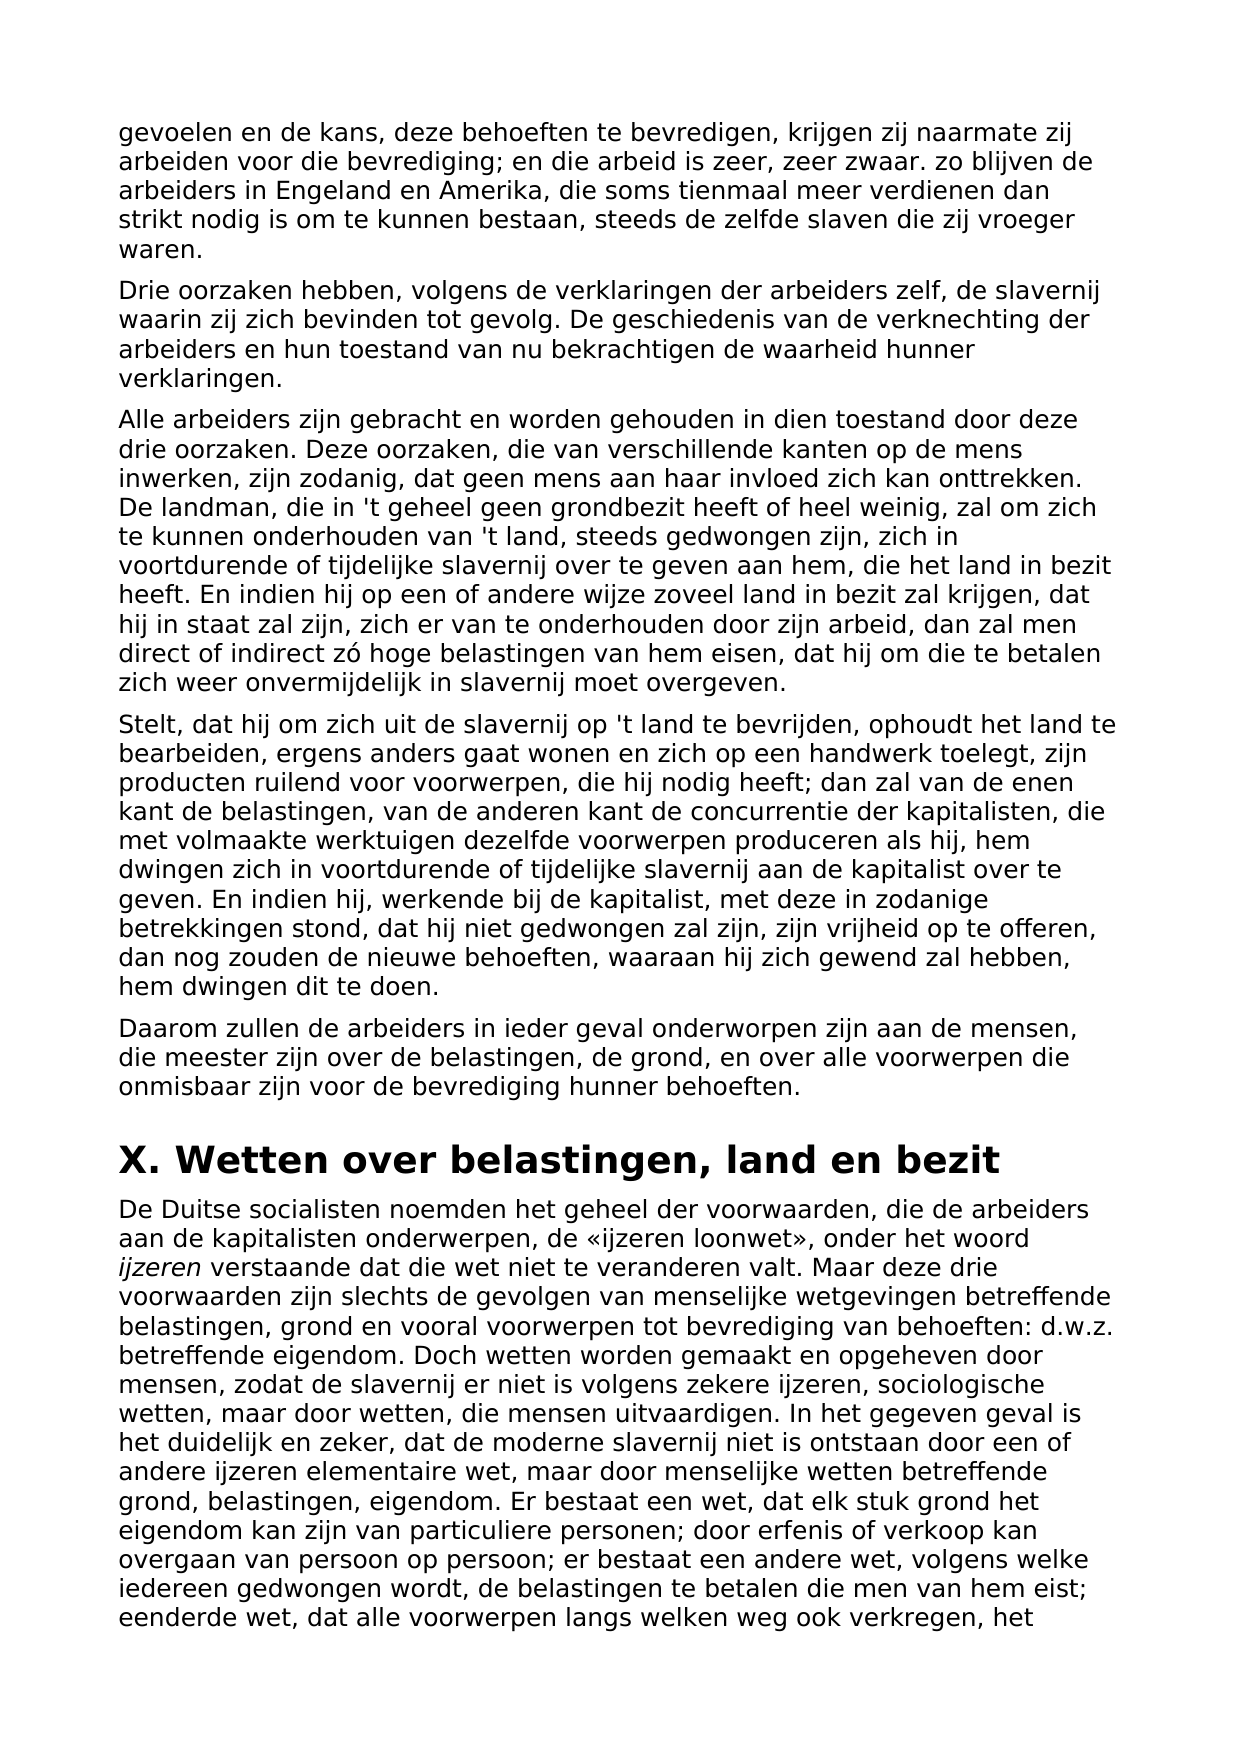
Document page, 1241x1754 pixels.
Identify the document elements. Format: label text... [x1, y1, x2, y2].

text gevoelen en de kans, deze behoeften te bevredigen, krijgen zij naarmate zij arbeiden voor die bevrediging; en die arbeid is zeer, zeer zwaar. zo blijven de arbeiders in Engeland en Amerika, die soms tienmaal meer verdienen dan strikt nodig is om te kunnen bestaan, steeds de zelfde slaven die zij vroeger waren. [118, 118, 1122, 264]
text De Duitse socialisten noemden het geheel der voorwaarden, die de arbeiders aan de kapitalisten onderwerpen, de «ijzeren loonwet», onder het woord ijzeren verstaande dat die wet niet te veranderen valt. Maar deze drie voorwaarden zijn slechts de gevolgen van menselijke wetgevingen betreffende belastingen, grond en vooral voorwerpen tot bevrediging van behoeften: d.w.z. betreffende eigendom. Doch wetten worden gemaakt en opgeheven door mensen, zodat de slavernij er niet is volgens zekere ijzeren, sociologische wetten, maar door wetten, die mensen uitvaardigen. In het gegeven geval is het duidelijk en zeker, dat de moderne slavernij niet is ontstaan door een of andere ijzeren elementaire wet, maar door menselijke wetten betreffende grond, belastingen, eigendom. Er bestaat een wet, dat elk stuk grond het eigendom kan zijn van particuliere personen; door erfenis of verkoop kan overgaan van persoon op persoon; er bestaat een andere wet, volgens welke iedereen gedwongen wordt, de belastingen te betalen die men van hem eist; eenderde wet, dat alle voorwerpen langs welken weg ook verkregen, het [118, 1195, 1122, 1633]
text Alle arbeiders zijn gebracht en worden gehouden in dien toestand door deze drie oorzaken. Deze oorzaken, die van verschillende kanten op de mens inwerken, zijn zodanig, dat geen mens aan haar invloed zich kan onttrekken. De landman, die in 't geheel geen grondbezit heeft of heel weinig, zal om zich te kunnen onderhouden van 't land, steeds gedwongen zijn, zich in voortdurende of tijdelijke slavernij over te geven aan hem, die het land in bezit heeft. En indien hij op een of andere wijze zoveel land in bezit zal krijgen, dat hij in staat zal zijn, zich er van te onderhouden door zijn arbeid, dan zal men direct of indirect zó hoge belastingen van hem eisen, dat hij om die te betalen zich weer onvermijdelijk in slavernij moet overgeven. [118, 406, 1122, 697]
text Stelt, dat hij om zich uit de slavernij op 't land te bevrijden, ophoudt het land te bearbeiden, ergens anders gaat wonen en zich op een handwerk toelegt, zijn producten ruilend voor voorwerpen, die hij nodig heeft; dan zal van de enen kant de belastingen, van de anderen kant de concurrentie der kapitalisten, die met volmaakte werktuigen dezelfde voorwerpen produceren als hij, hem dwingen zich in voortdurende of tijdelijke slavernij aan de kapitalist over te geven. En indien hij, werkende bij de kapitalist, met deze in zodanige betrekkingen stond, dat hij niet gedwongen zal zijn, zijn vrijheid op te offeren, dan nog zouden de nieuwe behoeften, waaraan hij zich gewend zal hebben, hem dwingen dit te doen. [118, 710, 1122, 1001]
text Drie oorzaken hebben, volgens de verklaringen der arbeiders zelf, de slavernij waarin zij zich bevinden tot gevolg. De geschiedenis van de verknechting der arbeiders en hun toestand van nu bekrachtigen de waarheid hunner verklaringen. [118, 276, 1122, 393]
subtitle X. Wetten over belastingen, land en bezit [118, 1139, 1122, 1183]
text Daarom zullen de arbeiders in ieder geval onderworpen zijn aan de mensen, die meester zijn over de belastingen, de grond, en over alle voorwerpen die onmisbaar zijn voor de bevrediging hunner behoeften. [118, 1014, 1122, 1101]
